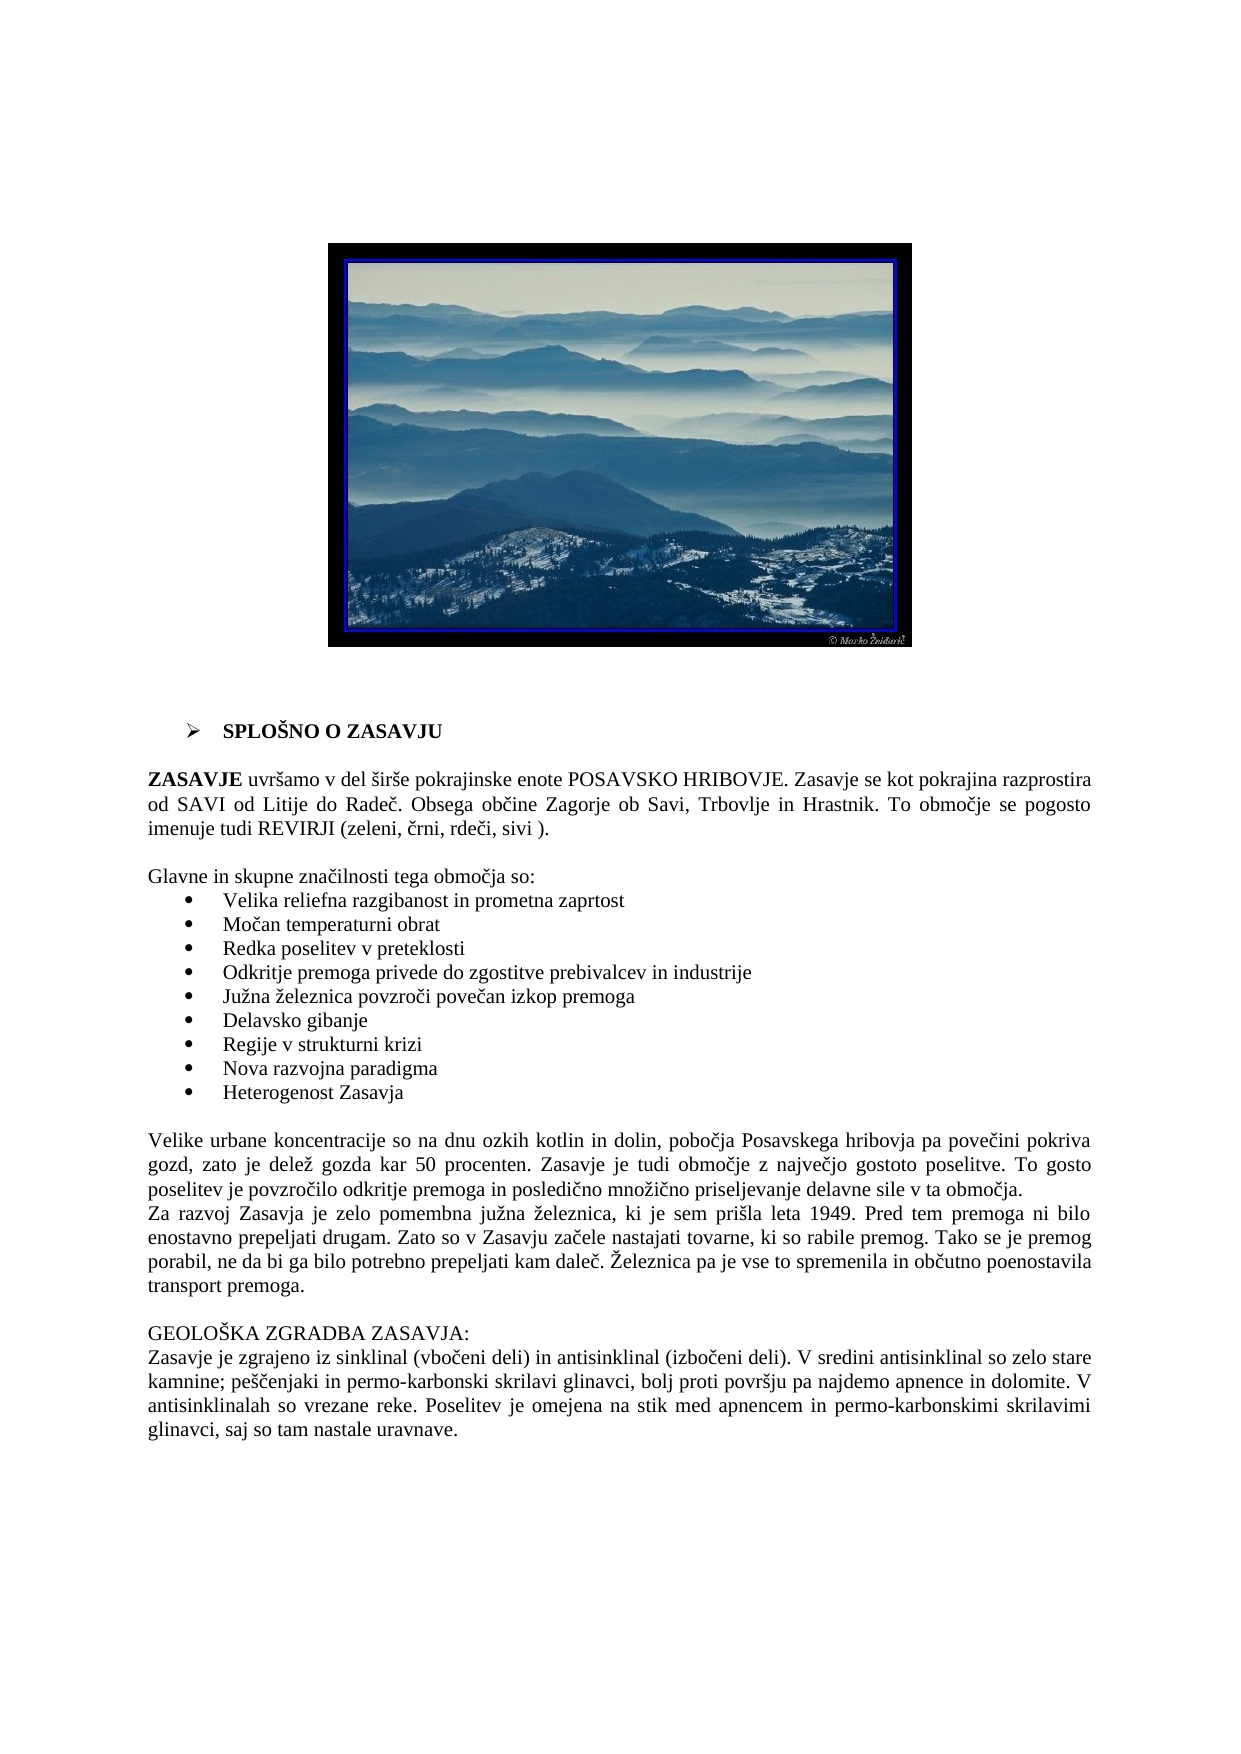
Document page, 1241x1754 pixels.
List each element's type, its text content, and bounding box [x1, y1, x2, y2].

list Močan temperaturni obrat [185, 912, 1093, 936]
list Južna železnica povzroči povečan izkop premoga [185, 984, 1093, 1008]
text ZASAVJE uvršamo v del širše pokrajinske enote POSAVSKO HRIBOVJE. Zasavje se kot pokrajina razprostira od SAVI od Litije do Radeč. Obsega občine Zagorje ob Savi, Trbovlje in Hrastnik. To območje se pogosto imenuje tudi REVIRJI (zeleni, črni, rdeči, sivi ). [148, 767, 1093, 839]
list Regije v strukturni krizi [185, 1032, 1093, 1056]
text GEOLOŠKA ZGRADBA ZASAVJA: [148, 1321, 1093, 1345]
picture [328, 243, 912, 647]
list Heterogenost Zasavja [185, 1080, 1093, 1104]
list Velika reliefna razgibanost in prometna zaprtost [185, 888, 1093, 912]
list Redka poselitev v preteklosti [185, 936, 1093, 960]
list SPLOŠNO O ZASAVJU [185, 719, 1093, 743]
list Odkritje premoga privede do zgostitve prebivalcev in industrije [185, 960, 1093, 984]
text Za razvoj Zasavja je zelo pomembna južna železnica, ki je sem prišla leta 1949. Pred tem premoga ni bilo enostavno prepeljati drugam. Zato so v Zasavju začele nastajati tovarne, ki so rabile premog. Tako se je premog porabil, ne da bi ga bilo potrebno prepeljati kam daleč. Železnica pa je vse to spremenila in občutno poenostavila transport premoga. [148, 1201, 1093, 1297]
text Glavne in skupne značilnosti tega območja so: [148, 864, 1093, 888]
text Zasavje je zgrajeno iz sinklinal (vbočeni deli) in antisinklinal (izbočeni deli). V sredini antisinklinal so zelo stare kamnine; peščenjaki in permo-karbonski skrilavi glinavci, bolj proti površju pa najdemo apnence in dolomite. V antisinklinalah so vrezane reke. Poselitev je omejena na stik med apnencem in permo-karbonskimi skrilavimi glinavci, saj so tam nastale uravnave. [148, 1345, 1093, 1441]
list Delavsko gibanje [185, 1008, 1093, 1032]
text Velike urbane koncentracije so na dnu ozkih kotlin in dolin, pobočja Posavskega hribovja pa povečini pokriva gozd, zato je delež gozda kar 50 procenten. Zasavje je tudi območje z največjo gostoto poselitve. To gosto poselitev je povzročilo odkritje premoga in posledično množično priseljevanje delavne sile v ta območja. [148, 1128, 1093, 1201]
list Nova razvojna paradigma [185, 1056, 1093, 1080]
